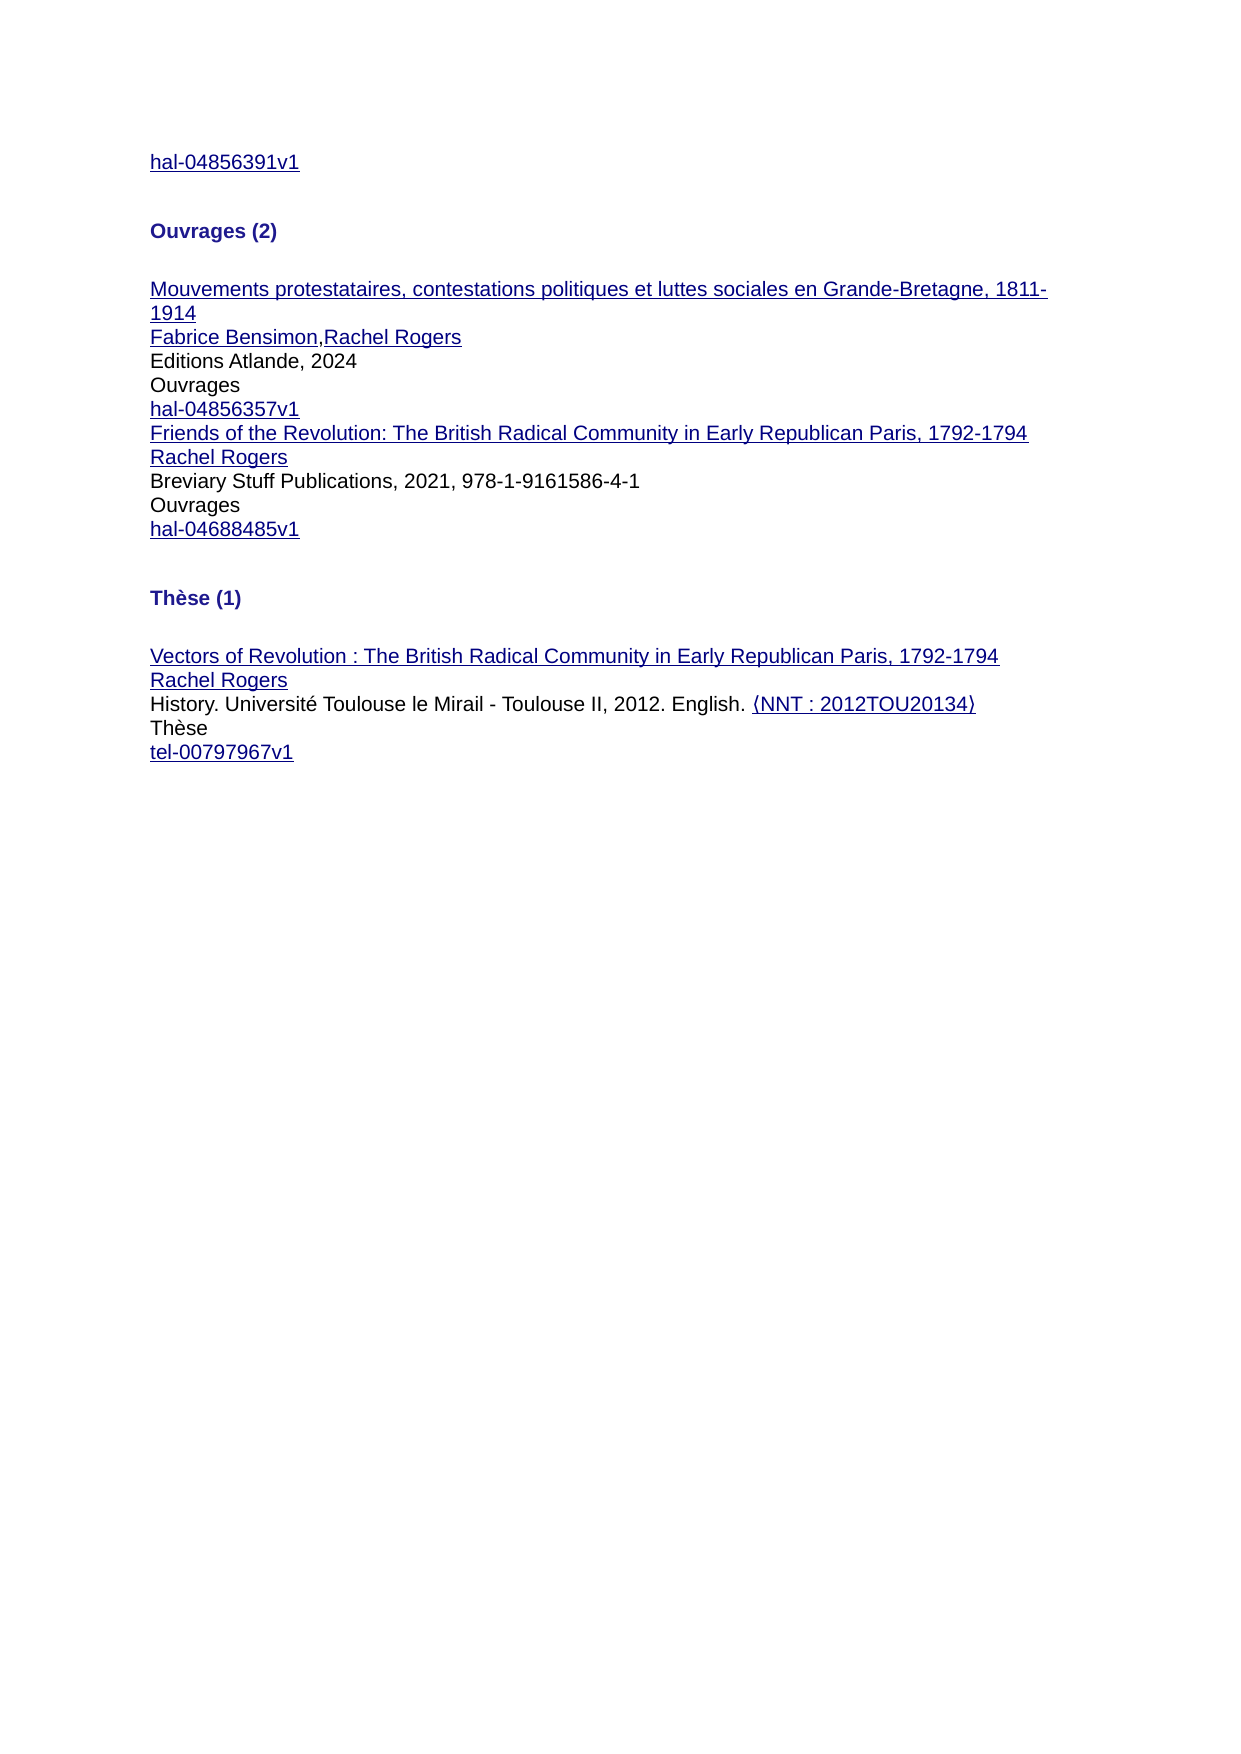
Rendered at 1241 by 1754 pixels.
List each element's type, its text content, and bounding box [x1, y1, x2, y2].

table_cell hal-04856391v1 [150, 150, 1090, 174]
table_header Mouvements protestataires, contestations politiques et luttes sociales en Grande-Bretagne, 1811-1914 Fabrice Bensimon,Rachel Rogers Editions Atlande, 2024 Ouvrages hal-04856357v1 [150, 277, 1090, 421]
subtitle Ouvrages (2) [150, 219, 1090, 243]
table_cell Friends of the Revolution: The British Radical Community in Early Republican Paris, 1792-1794 Rachel Rogers Breviary Stuff Publications, 2021, 978-1-9161586-4-1 Ouvrages hal-04688485v1 [150, 421, 1090, 541]
table_header Vectors of Revolution : The British Radical Community in Early Republican Paris, 1792-1794 Rachel Rogers History. Université Toulouse le Mirail - Toulouse II, 2012. English. ⟨NNT : 2012TOU20134⟩ Thèse tel-00797967v1 [150, 644, 1090, 763]
subtitle Thèse (1) [150, 585, 1090, 609]
